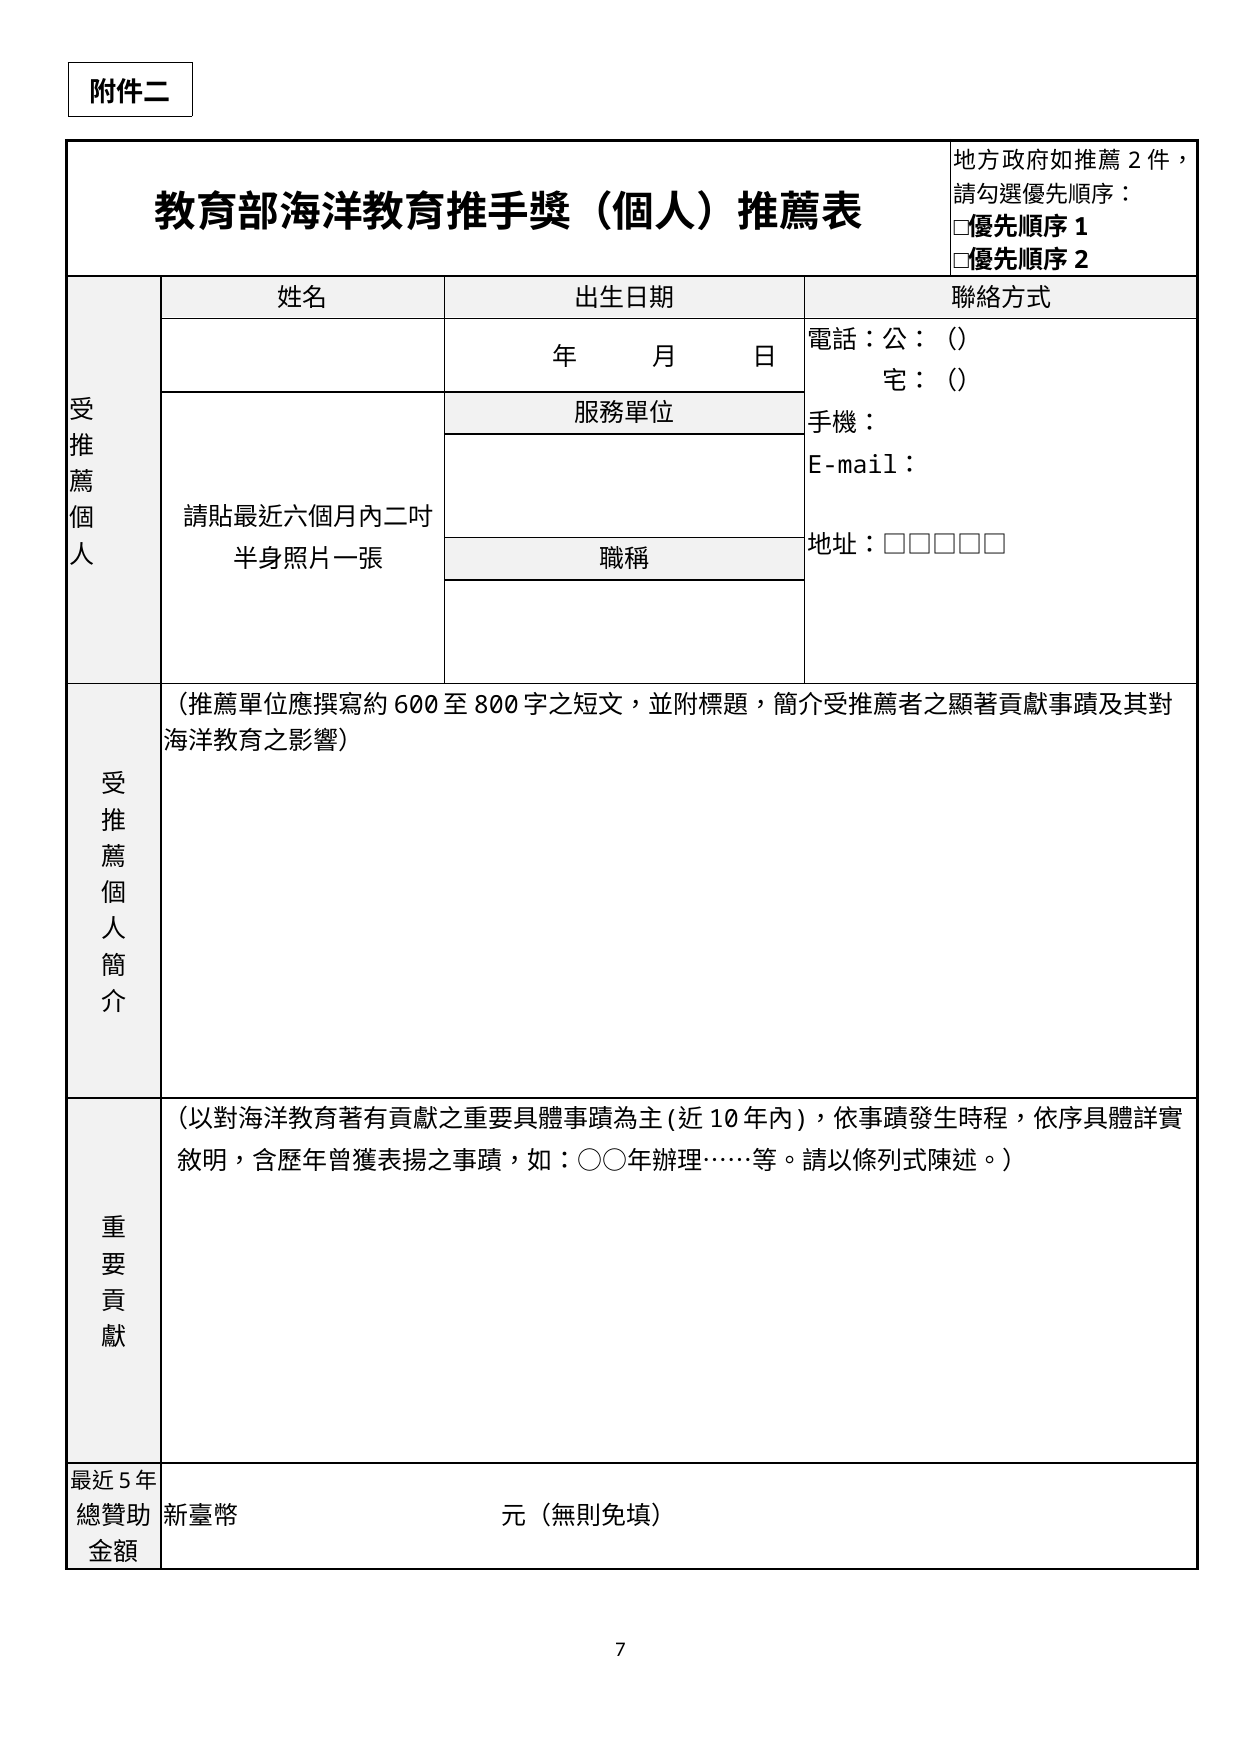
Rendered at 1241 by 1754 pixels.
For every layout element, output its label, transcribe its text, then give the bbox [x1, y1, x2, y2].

table_cell 受 推 薦 個 人 簡 介 [68, 684, 160, 1097]
table_cell 服務單位 [445, 393, 804, 433]
table_header 地方政府如推薦2件，請勾選優先順序： □優先順序1 □優先順序2 [951, 142, 1196, 275]
table_cell 職稱 [445, 538, 804, 579]
table_cell 受 推 薦 個 人 [68, 277, 160, 683]
table_cell 姓名 [162, 277, 444, 317]
table_cell 聯絡方式 [805, 277, 1196, 317]
table_cell 年 月 日 [445, 319, 804, 391]
table_cell 最近5年總贊助 金額 [68, 1464, 160, 1568]
table_cell 電話：公：（） 宅：（） 手機： E-mail： 地址：□□□□□ [805, 319, 1196, 683]
table_cell 請貼最近六個月內二吋半身照片一張 [162, 393, 444, 683]
table_cell 新臺幣 元（無則免填） [162, 1464, 1196, 1568]
table_cell [445, 435, 804, 537]
table_cell [445, 581, 804, 683]
table_cell [162, 319, 444, 391]
table_header 教育部海洋教育推手獎（個人）推薦表 [68, 142, 950, 275]
text 附件二 [83, 69, 177, 109]
table_cell （以對海洋教育著有貢獻之重要具體事蹟為主(近10年內)，依事蹟發生時程，依序具體詳實敘明，含歷年曾獲表揚之事蹟，如：○○年辦理……等。請以條列式陳述。） [162, 1099, 1196, 1462]
table_cell 出生日期 [445, 277, 804, 317]
table_cell （推薦單位應撰寫約600至800字之短文，並附標題，簡介受推薦者之顯著貢獻事蹟及其對海洋教育之影響） [162, 684, 1196, 1097]
table_cell 重 要 貢 獻 [68, 1099, 160, 1462]
